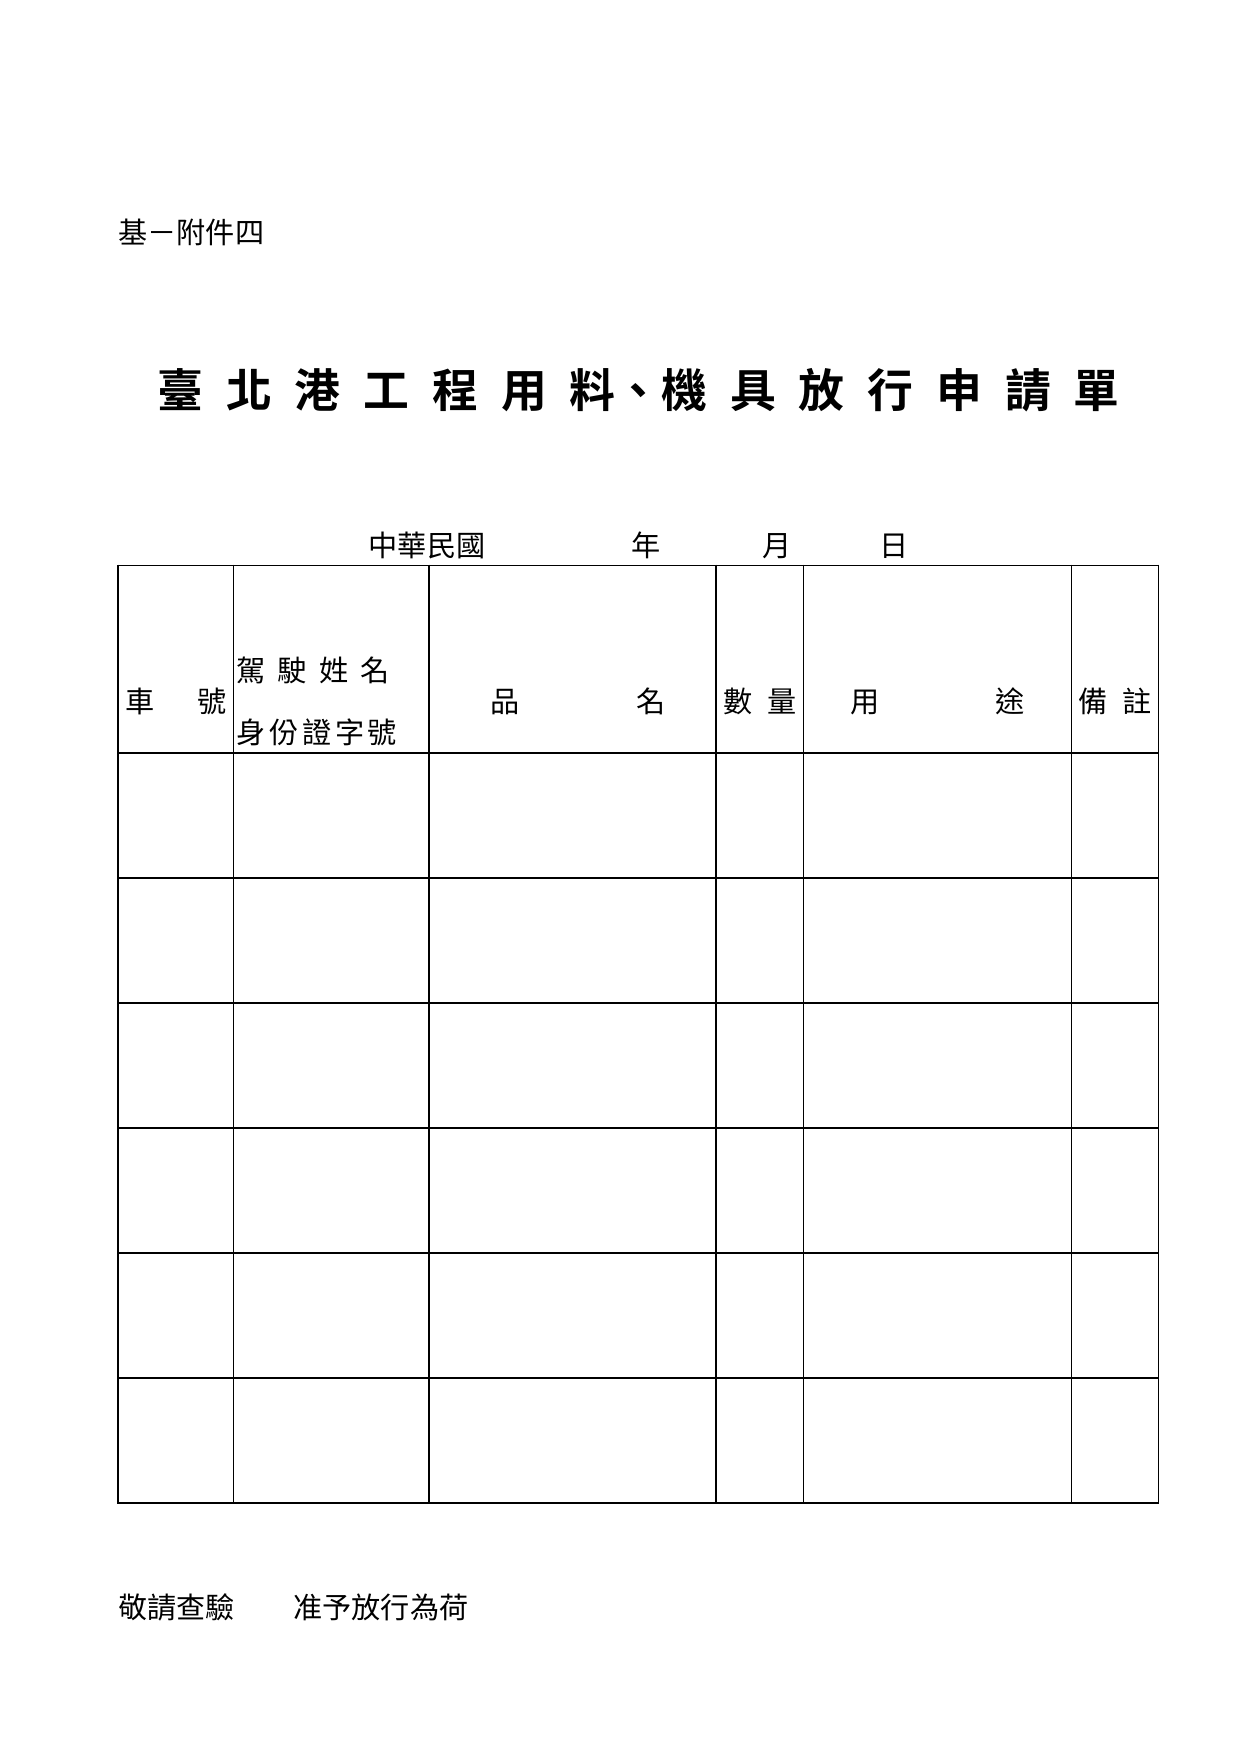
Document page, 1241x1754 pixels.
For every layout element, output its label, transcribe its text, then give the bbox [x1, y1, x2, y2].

table_cell [234, 754, 428, 877]
table_cell [717, 1254, 803, 1377]
table_cell 品 名 [430, 566, 715, 752]
table_cell [717, 1129, 803, 1252]
table_cell [430, 754, 715, 877]
table_cell 用 途 [804, 566, 1071, 752]
table_cell 數 量 [717, 566, 803, 752]
table_cell [1072, 1004, 1158, 1127]
table_cell [804, 1254, 1071, 1377]
table_cell [430, 1004, 715, 1127]
table_cell [1072, 1379, 1158, 1502]
table_cell [119, 1004, 233, 1127]
table_cell 車 號 [119, 566, 233, 752]
table_cell [804, 754, 1071, 877]
table_cell [430, 879, 715, 1002]
table_cell [234, 1004, 428, 1127]
table_cell [717, 1004, 803, 1127]
table_cell [234, 1254, 428, 1377]
table_cell [234, 879, 428, 1002]
table_cell [717, 879, 803, 1002]
table_cell [119, 1254, 233, 1377]
table_cell [804, 1004, 1071, 1127]
table_cell [1072, 1129, 1158, 1252]
table_cell [119, 1129, 233, 1252]
table_cell [119, 754, 233, 877]
table_cell [717, 1379, 803, 1502]
table_cell [1072, 879, 1158, 1002]
table_cell 備 註 [1072, 566, 1158, 752]
table_cell [804, 879, 1071, 1002]
table_cell [234, 1379, 428, 1502]
table_cell [717, 754, 803, 877]
table_cell [119, 879, 233, 1002]
table_cell [119, 1379, 233, 1502]
table_header 臺 北 港 工 程 用 料、機 具 放 行 申 請 單 中華民國 年 月 日 [118, 315, 1158, 564]
text 敬請查驗 准予放行為荷 [118, 1564, 1122, 1627]
table_cell [804, 1129, 1071, 1252]
table_cell [804, 1379, 1071, 1502]
table_cell [430, 1379, 715, 1502]
table_cell [234, 1129, 428, 1252]
table_cell [430, 1254, 715, 1377]
text 基－附件四 [118, 189, 1122, 252]
table_cell [430, 1129, 715, 1252]
table_cell 駕駛姓名 身份證字號 [234, 566, 428, 752]
table_cell [1072, 1254, 1158, 1377]
table_cell [1072, 754, 1158, 877]
